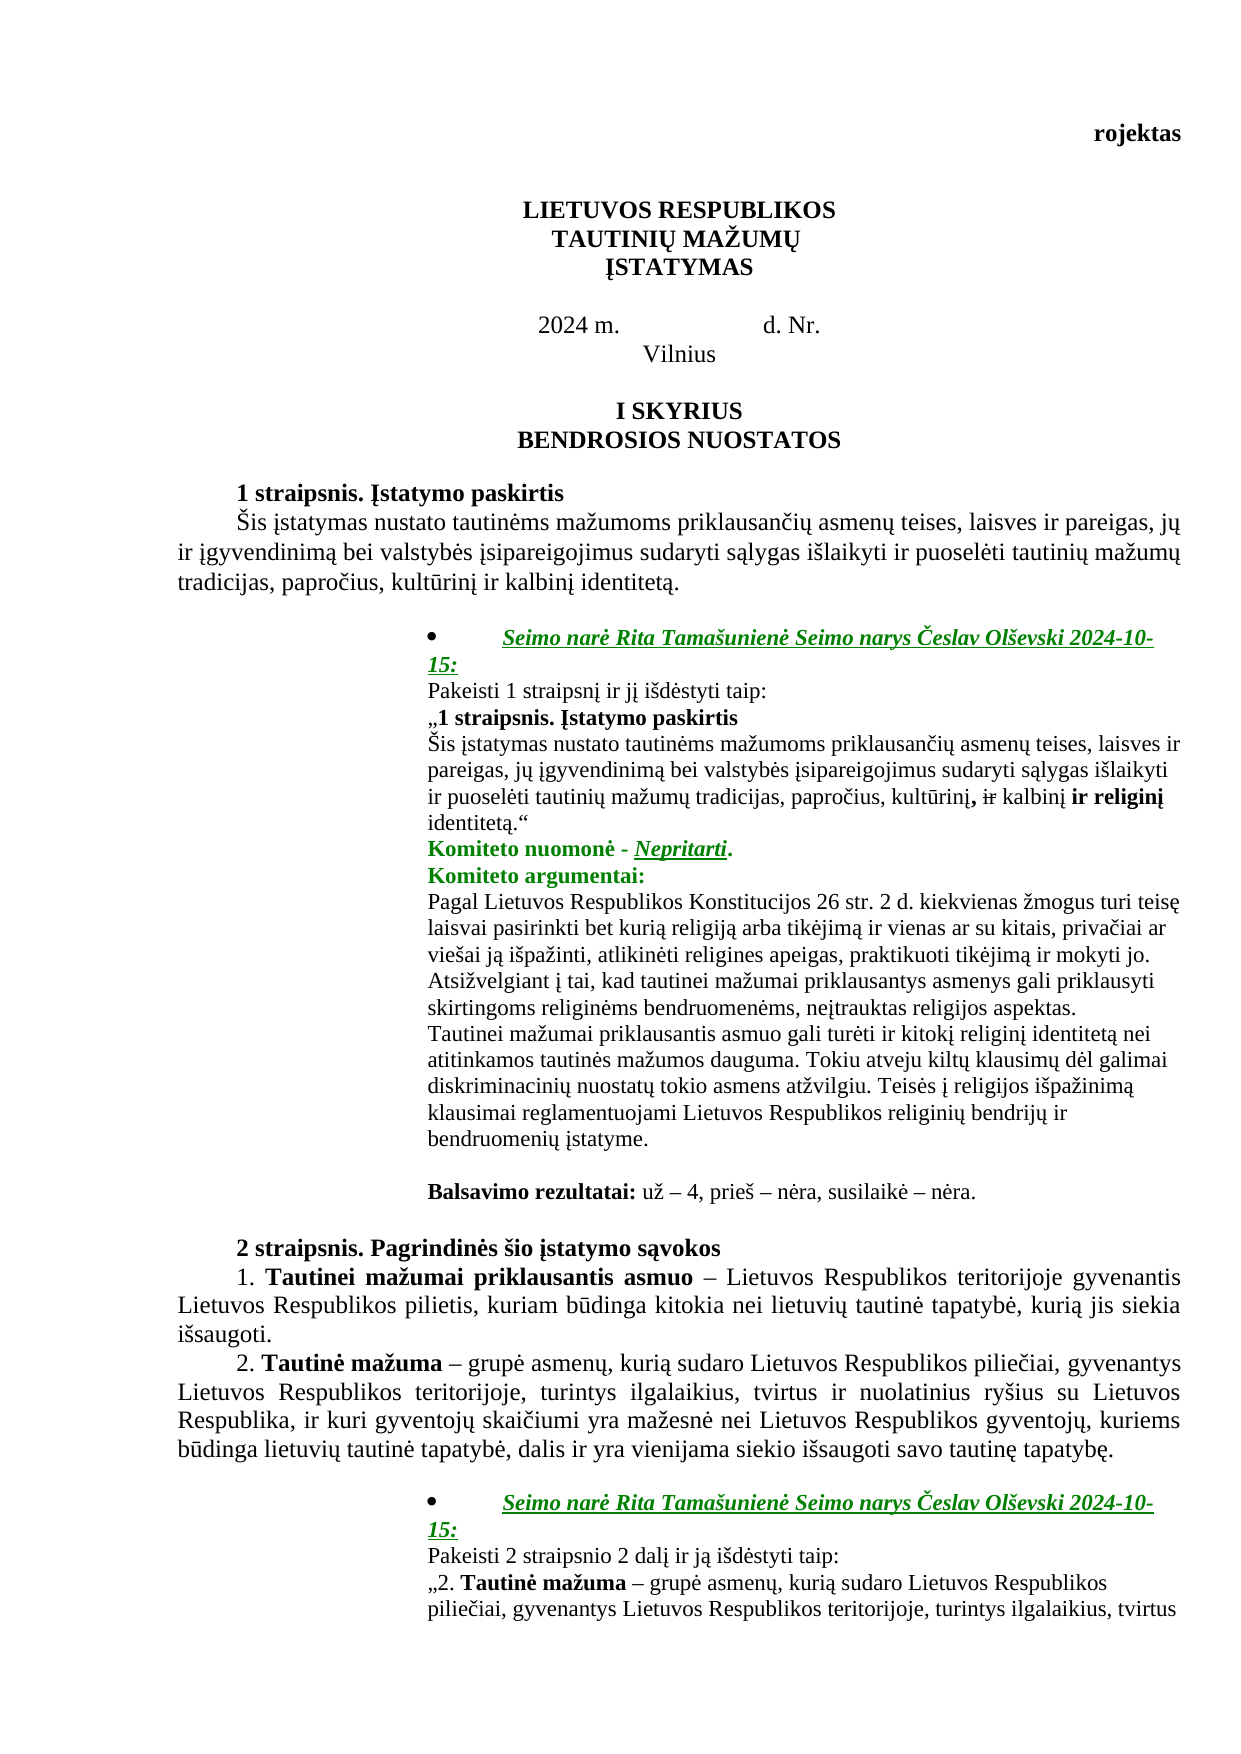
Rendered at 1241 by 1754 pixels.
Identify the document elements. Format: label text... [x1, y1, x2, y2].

text BENDROSIOS NUOSTATOS [177, 425, 1181, 454]
text 1. Tautinei mažumai priklausantis asmuo – Lietuvos Respublikos teritorijoje gyvenantis Lietuvos Respublikos pilietis, kuriam būdinga kitokia nei lietuvių tautinė tapatybė, kurią jis siekia išsaugoti. [177, 1262, 1181, 1348]
text „2. Tautinė mažuma – grupė asmenų, kurią sudaro Lietuvos Respublikos piliečiai, gyvenantys Lietuvos Respublikos teritorijoje, turintys ilgalaikius, tvirtus [427, 1569, 1181, 1622]
text 2. Tautinė mažuma – grupė asmenų, kurią sudaro Lietuvos Respublikos piliečiai, gyvenantys Lietuvos Respublikos teritorijoje, turintys ilgalaikius, tvirtus ir nuolatinius ryšius su Lietuvos Respublika, ir kuri gyventojų skaičiumi yra mažesnė nei Lietuvos Respublikos gyventojų, kuriems būdinga lietuvių tautinė tapatybė, dalis ir yra vienijama siekio išsaugoti savo tautinę tapatybę. [177, 1348, 1181, 1463]
text rojektas [177, 118, 1181, 147]
text Šis įstatymas nustato tautinėms mažumoms priklausančių asmenų teises, laisves ir pareigas, jų ir įgyvendinimą bei valstybės įsipareigojimus sudaryti sąlygas išlaikyti ir puoselėti tautinių mažumų tradicijas, papročius, kultūrinį ir kalbinį identitetą. [177, 507, 1181, 596]
text Komiteto argumentai: [427, 862, 1181, 888]
text Pakeisti 1 straipsnį ir jį išdėstyti taip: [427, 677, 1181, 704]
text Šis įstatymas nustato tautinėms mažumoms priklausančių asmenų teises, laisves ir pareigas, jų įgyvendinimą bei valstybės įsipareigojimus sudaryti sąlygas išlaikyti ir puoselėti tautinių mažumų tradicijas, papročius, kultūrinį, ir kalbinį ir religinį identitetą.“ [427, 730, 1181, 835]
text 2 straipsnis. Pagrindinės šio įstatymo sąvokos [177, 1233, 1181, 1262]
text LIETUVOS RESPUBLIKOS [177, 195, 1181, 224]
list Seimo narė Rita Tamašunienė Seimo narys Česlav Olševski 2024-10-15: [427, 624, 1181, 677]
text Komiteto nuomonė - Nepritarti. [427, 835, 1181, 862]
text I SKYRIUS [177, 396, 1181, 425]
text Pakeisti 2 straipsnio 2 dalį ir ją išdėstyti taip: [427, 1543, 1181, 1569]
text 2024 m. d. Nr. [177, 310, 1181, 339]
text Vilnius [177, 339, 1181, 367]
list Seimo narė Rita Tamašunienė Seimo narys Česlav Olševski 2024-10-15: [427, 1489, 1181, 1543]
text TAUTINIŲ MAŽUMŲ [177, 224, 1181, 252]
text Tautinei mažumai priklausantis asmuo gali turėti ir kitokį religinį identitetą nei atitinkamos tautinės mažumos dauguma. Tokiu atveju kiltų klausimų dėl galimai diskriminacinių nuostatų tokio asmens atžvilgiu. Teisės į religijos išpažinimą klausimai reglamentuojami Lietuvos Respublikos religinių bendrijų ir bendruomenių įstatyme. [427, 1020, 1181, 1152]
text Pagal Lietuvos Respublikos Konstitucijos 26 str. 2 d. kiekvienas žmogus turi teisę laisvai pasirinkti bet kurią religiją arba tikėjimą ir vienas ar su kitais, privačiai ar viešai ją išpažinti, atlikinėti religines apeigas, praktikuoti tikėjimą ir mokyti jo. Atsižvelgiant į tai, kad tautinei mažumai priklausantys asmenys gali priklausyti skirtingoms religinėms bendruomenėms, neįtrauktas religijos aspektas. [427, 888, 1181, 1020]
text 1 straipsnis. Įstatymo paskirtis [177, 478, 1181, 507]
text „1 straipsnis. Įstatymo paskirtis [427, 704, 1181, 730]
text ĮSTATYMAS [177, 252, 1181, 281]
text Balsavimo rezultatai: už – 4, prieš – nėra, susilaikė – nėra. [427, 1178, 1181, 1204]
